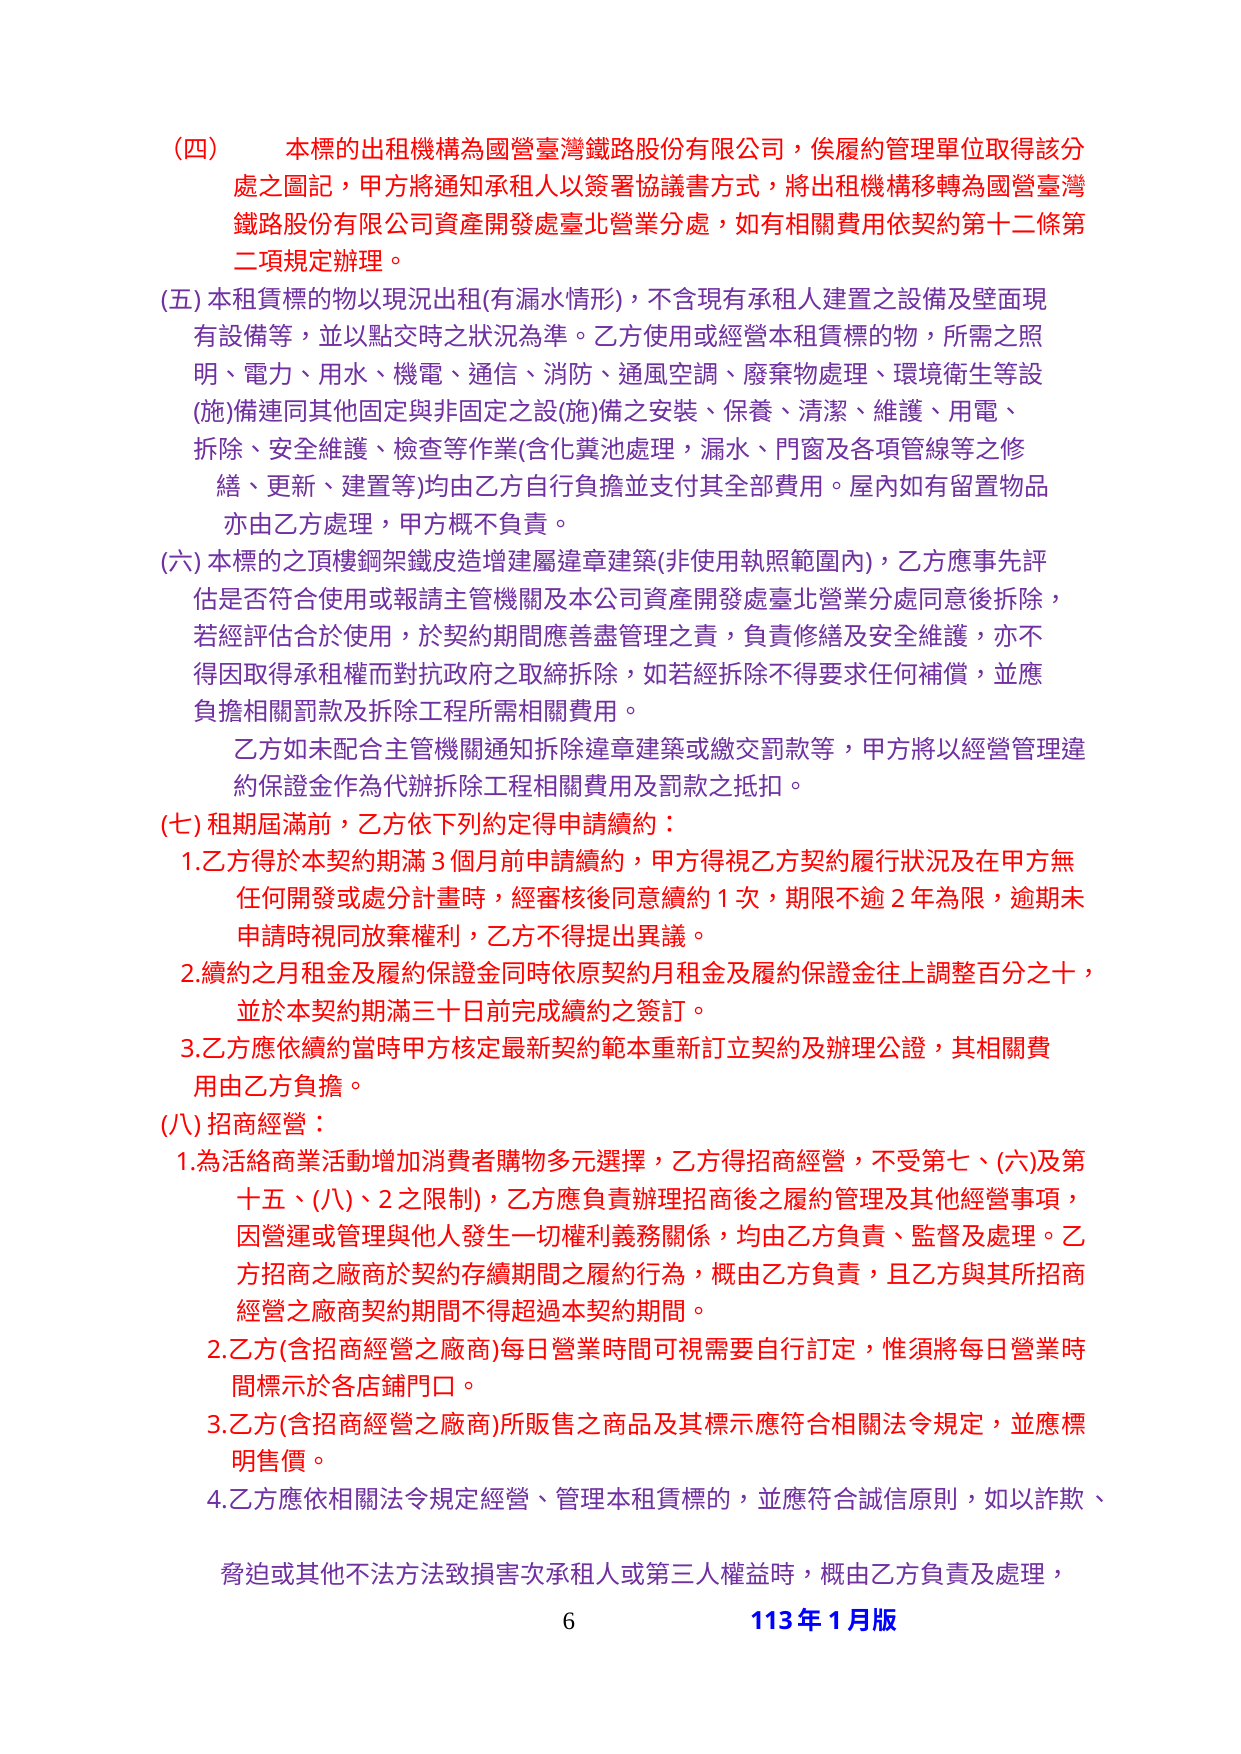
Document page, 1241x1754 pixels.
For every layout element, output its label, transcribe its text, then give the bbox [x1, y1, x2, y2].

text 乙方如未配合主管機關通知拆除違章建築或繳交罰款等，甲方將以經營管理違約保證金作為代辦拆除工程相關費用及罰款之抵扣。 [233, 728, 1087, 803]
text (施)備連同其他固定與非固定之設(施)備之安裝、保養、清潔、維護、用電、 [148, 391, 1087, 428]
text 1.為活絡商業活動增加消費者購物多元選擇，乙方得招商經營，不受第七、(六)及第十五、(八)、2之限制)，乙方應負責辦理招商後之履約管理及其他經營事項，因營運或管理與他人發生一切權利義務關係，均由乙方負責、監督及處理。乙方招商之廠商於契約存續期間之履約行為，概由乙方負責，且乙方與其所招商經營之廠商契約期間不得超過本契約期間。 [136, 1141, 1087, 1328]
text 2.續約之月租金及履約保證金同時依原契約月租金及履約保證金往上調整百分之十，並於本契約期滿三十日前完成續約之簽訂。 [148, 953, 1092, 1028]
text 亦由乙方處理，甲方概不負責。 [148, 503, 1087, 541]
text 脅迫或其他不法方法致損害次承租人或第三人權益時，概由乙方負責及處理， [148, 1553, 1087, 1591]
text (五) 本租賃標的物以現況出租(有漏水情形)，不含現有承租人建置之設備及壁面現 [148, 278, 1087, 316]
text 3.乙方應依續約當時甲方核定最新契約範本重新訂立契約及辦理公證，其相關費 [148, 1028, 1092, 1066]
text (六) 本標的之頂樓鋼架鐵皮造增建屬違章建築(非使用執照範圍內)，乙方應事先評 [148, 541, 1087, 578]
text 2.乙方(含招商經營之廠商)每日營業時間可視需要自行訂定，惟須將每日營業時間標示於各店鋪門口。 [207, 1328, 1087, 1403]
text 拆除、安全維護、檢查等作業(含化糞池處理，漏水、門窗及各項管線等之修 [148, 428, 1087, 466]
text 估是否符合使用或報請主管機關及本公司資產開發處臺北營業分處同意後拆除， [148, 578, 1087, 616]
text 明、電力、用水、機電、通信、消防、通風空調、廢棄物處理、環境衛生等設 [148, 353, 1087, 391]
text 若經評估合於使用，於契約期間應善盡管理之責，負責修繕及安全維護，亦不 [148, 616, 1087, 653]
text 得因取得承租權而對抗政府之取締拆除，如若經拆除不得要求任何補償，並應 [148, 653, 1087, 691]
text 3.乙方(含招商經營之廠商)所販售之商品及其標示應符合相關法令規定，並應標明售價。 [207, 1403, 1087, 1478]
text 4.乙方應依相關法令規定經營、管理本租賃標的，並應符合誠信原則，如以詐欺、 [148, 1478, 1087, 1553]
text (八) 招商經營： [148, 1103, 1087, 1141]
text 1.乙方得於本契約期滿3個月前申請續約，甲方得視乙方契約履行狀況及在甲方無任何開發或處分計畫時，經審核後同意續約1次，期限不逾2年為限，逾期未申請時視同放棄權利，乙方不得提出異議。 [148, 841, 1092, 953]
text 繕、更新、建置等)均由乙方自行負擔並支付其全部費用。屋內如有留置物品 [148, 466, 1087, 503]
text 有設備等，並以點交時之狀況為準。乙方使用或經營本租賃標的物，所需之照 [148, 316, 1087, 353]
text (七) 租期屆滿前，乙方依下列約定得申請續約： [148, 803, 1087, 841]
list 本標的出租機構為國營臺灣鐵路股份有限公司，俟履約管理單位取得該分處之圖記，甲方將通知承租人以簽署協議書方式，將出租機構移轉為國營臺灣鐵路股份有限公司資產開發處臺北營業分處，如有相關費用依契約第十二條第二項規定辦理。 [158, 128, 1087, 278]
text 負擔相關罰款及拆除工程所需相關費用。 [148, 691, 1087, 728]
text 用由乙方負擔。 [148, 1066, 1092, 1103]
